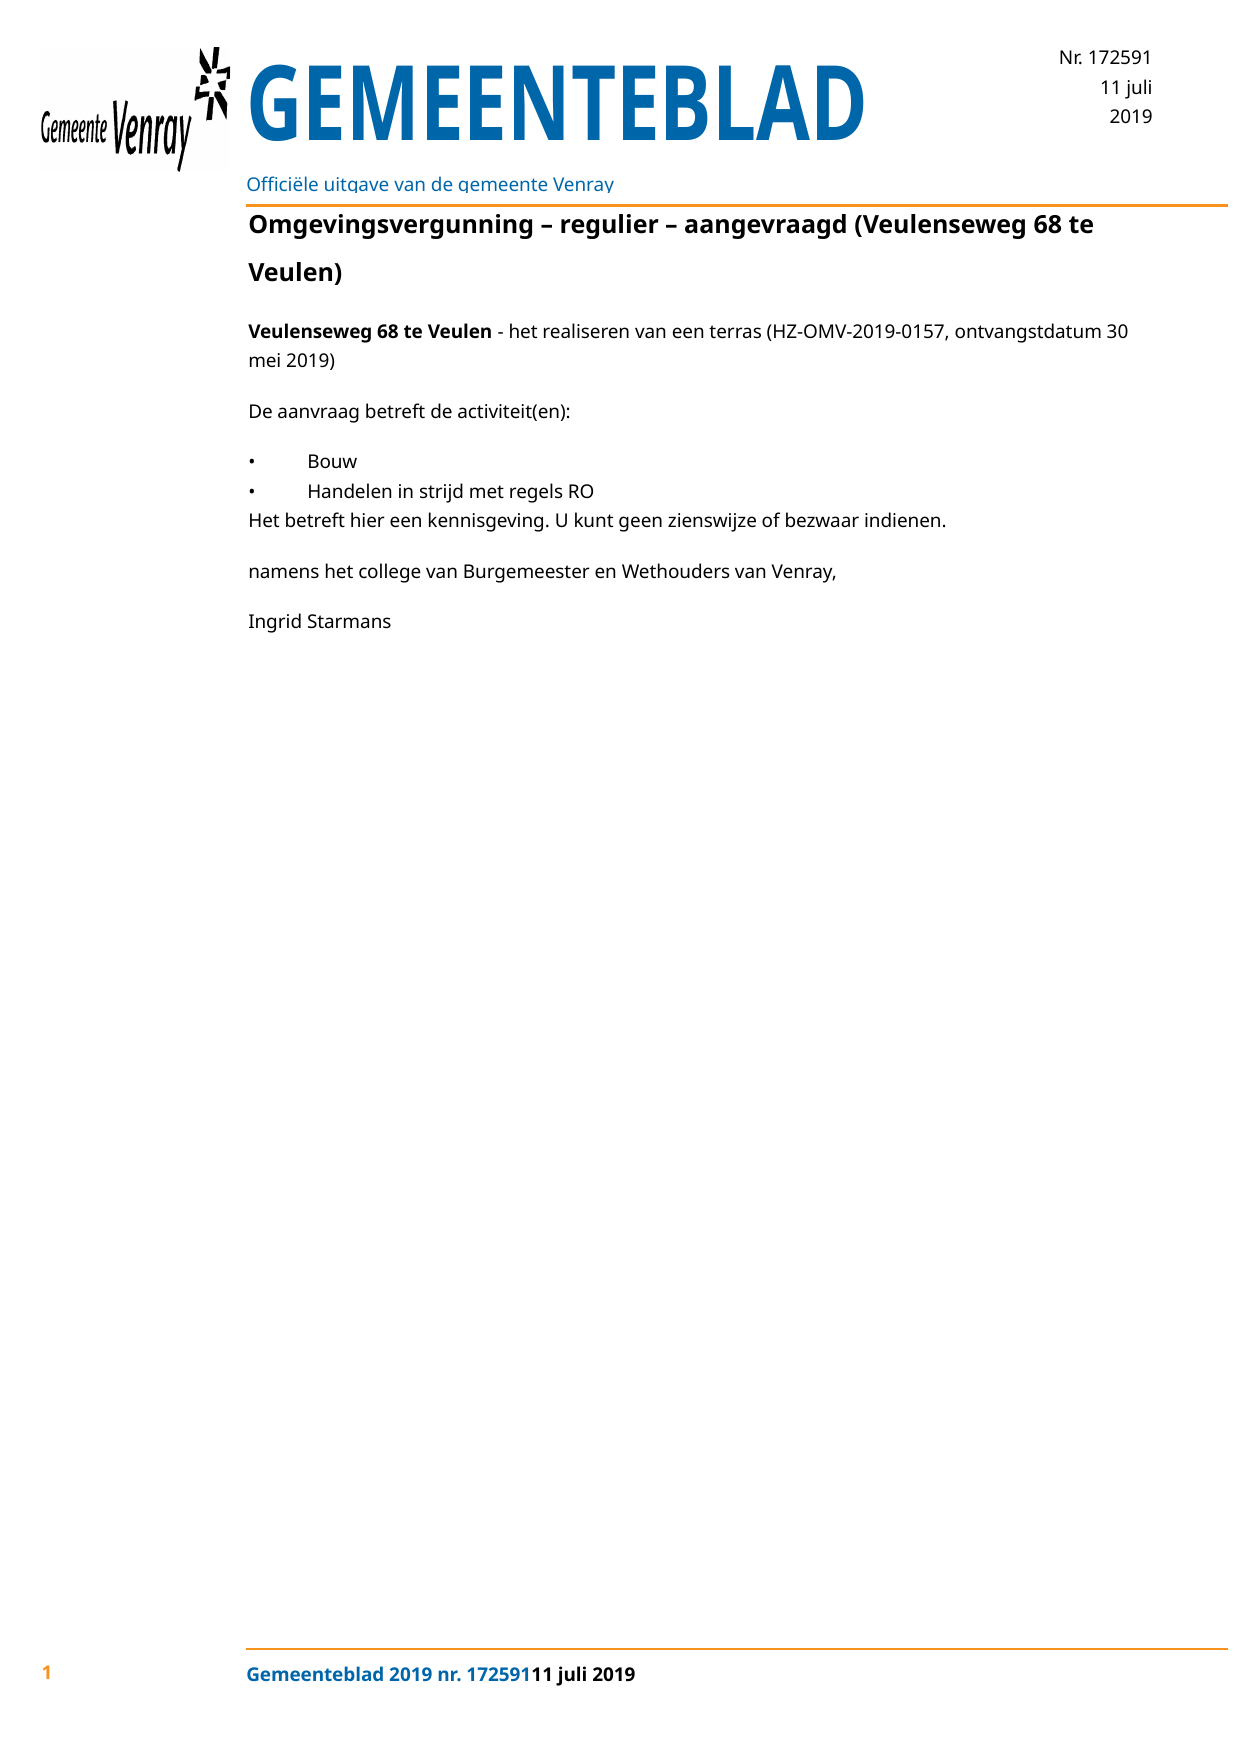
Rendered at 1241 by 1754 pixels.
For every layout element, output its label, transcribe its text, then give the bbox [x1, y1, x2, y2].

text namens het college van Burgemeester en Wethouders van Venray, [248, 558, 1152, 584]
text Het betreft hier een kennisgeving. U kunt geen zienswijze of bezwaar indienen. [248, 507, 1152, 533]
picture [41, 47, 231, 172]
list Handelen in strijd met regels RO [248, 478, 1152, 504]
list Bouw [248, 448, 1152, 474]
text Omgevingsvergunning – regulier – aangevraagd (Veulenseweg 68 te Veulen) [248, 207, 1152, 288]
text De aanvraag betreft de activiteit(en): [248, 398, 1152, 424]
text Veulenseweg 68 te Veulen - het realiseren van een terras (HZ-OMV-2019-0157, ontvangstdatum 30 mei 2019) [248, 318, 1152, 373]
text Ingrid Starmans [248, 608, 1152, 634]
